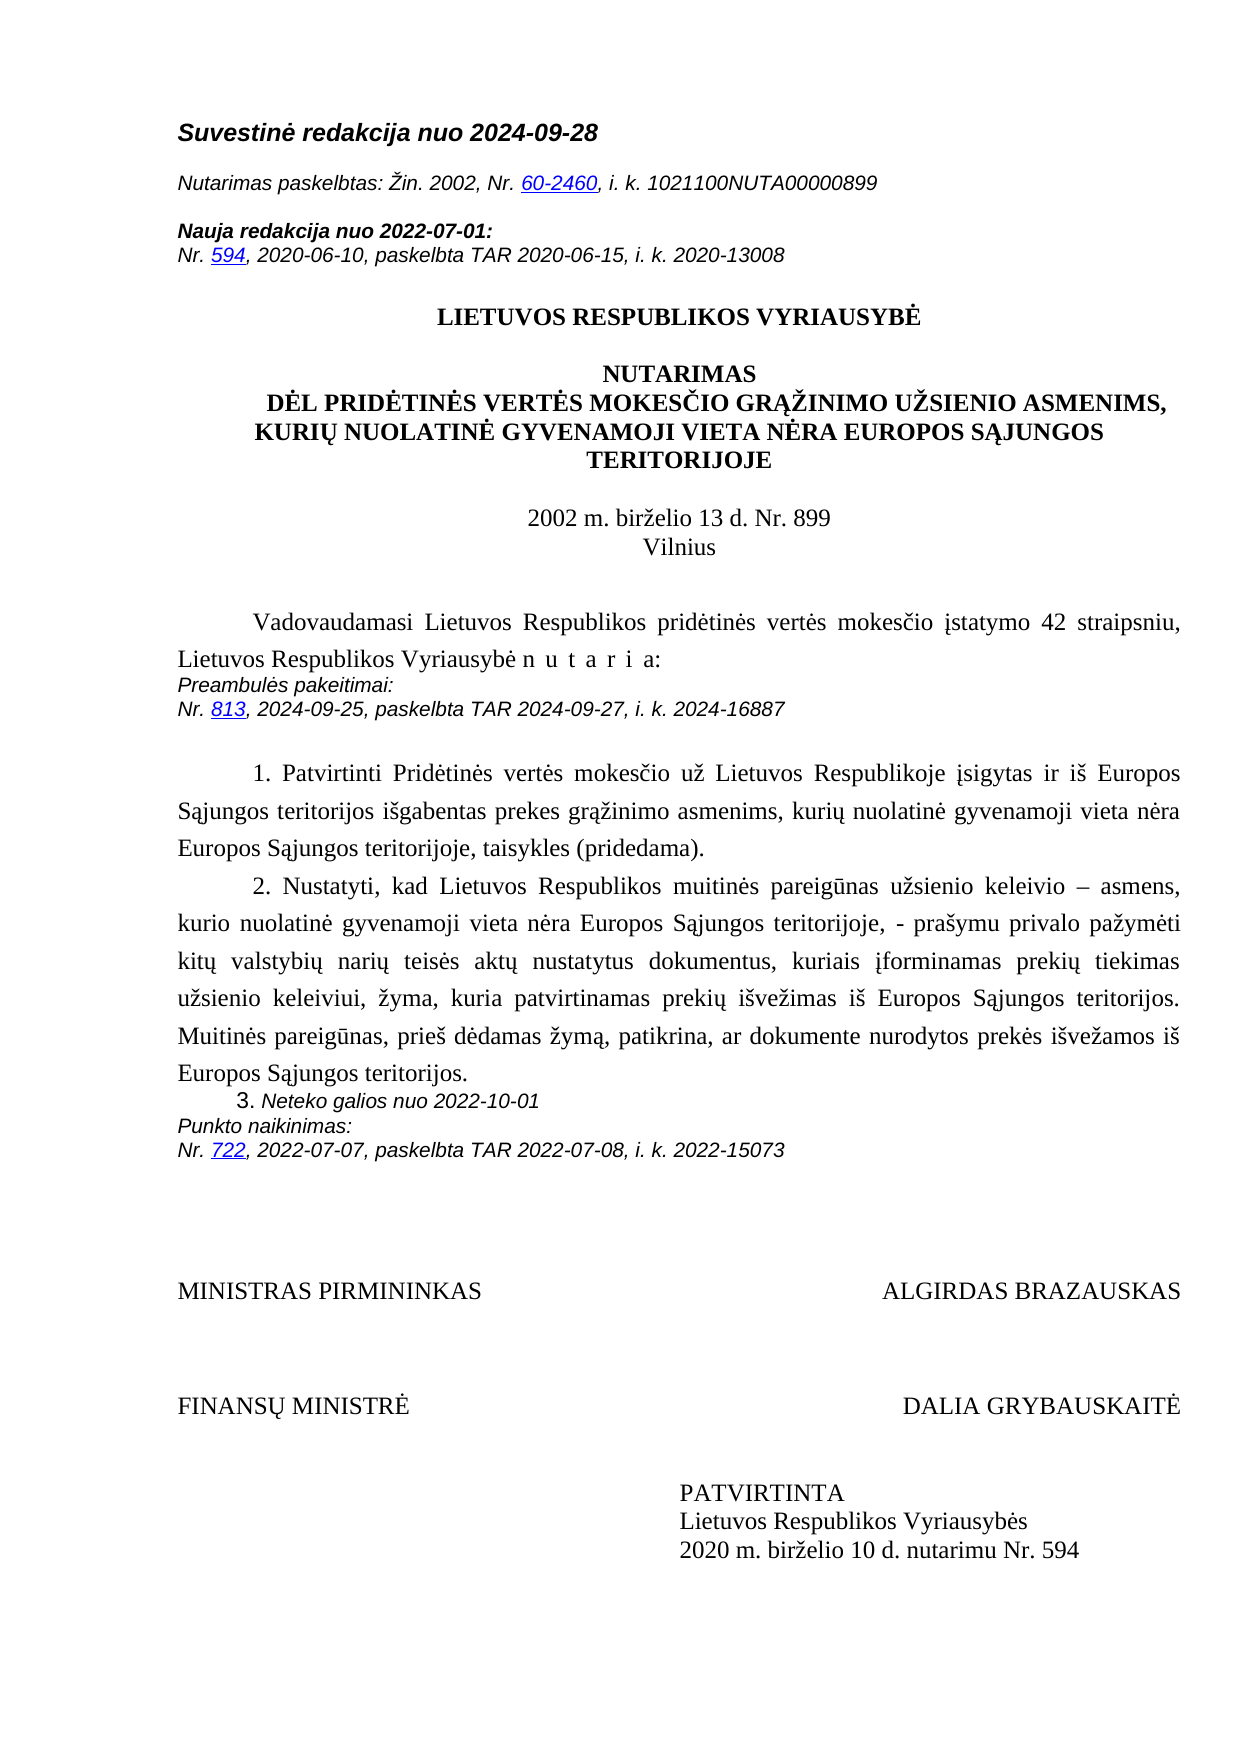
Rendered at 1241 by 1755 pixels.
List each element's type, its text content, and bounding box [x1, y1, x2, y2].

text LIETUVOS RESPUBLIKOS VYRIAUSYBĖ [177, 293, 1181, 331]
text DĖL PRIDĖTINĖS VERTĖS MOKESČIO GRĄŽINIMO UŽSIENIO ASMENIMS, KURIŲ NUOLATINĖ GYVENAMOJI VIETA NĖRA EUROPOS SĄJUNGOS TERITORIJOJE [177, 388, 1181, 474]
text Suvestinė redakcija nuo 2024-09-28 [177, 118, 1181, 147]
text Vilnius [177, 532, 1181, 561]
text Nr. 813, 2024-09-25, paskelbta TAR 2024-09-27, i. k. 2024-16887 [177, 697, 1181, 721]
text Preambulės pakeitimai: [177, 673, 1181, 697]
text Nauja redakcija nuo 2022-07-01: [177, 219, 1181, 243]
text NUTARIMAS [177, 359, 1181, 388]
text 1. Patvirtinti Pridėtinės vertės mokesčio už Lietuvos Respublikoje įsigytas ir iš Europos Sąjungos teritorijos išgabentas prekes grąžinimo asmenims, kurių nuolatinė gyvenamoji vieta nėra Europos Sąjungos teritorijoje, taisykles (pridedama). [177, 750, 1181, 862]
text Nr. 594, 2020-06-10, paskelbta TAR 2020-06-15, i. k. 2020-13008 [177, 243, 1181, 267]
text PATVIRTINTA Lietuvos Respublikos Vyriausybės [679, 1478, 1181, 1535]
text 3. Neteko galios nuo 2022-10-01 [177, 1087, 1181, 1113]
text 2002 m. birželio 13 d. Nr. 899 [177, 503, 1181, 532]
text 2. Nustatyti, kad Lietuvos Respublikos muitinės pareigūnas užsienio keleivio – asmens, kurio nuolatinė gyvenamoji vieta nėra Europos Sąjungos teritorijoje, ‑ prašymu privalo pažymėti kitų valstybių narių teisės aktų nustatytus dokumentus, kuriais įforminamas prekių tiekimas užsienio keleiviui, žyma, kuria patvirtinamas prekių išvežimas iš Europos Sąjungos teritorijos. Muitinės pareigūnas, prieš dėdamas žymą, patikrina, ar dokumente nurodytos prekės išvežamos iš Europos Sąjungos teritorijos. [177, 862, 1181, 1087]
text Nr. 722, 2022-07-07, paskelbta TAR 2022-07-08, i. k. 2022-15073 [177, 1137, 1181, 1161]
text Punkto naikinimas: [177, 1113, 1181, 1137]
text Nutarimas paskelbtas: Žin. 2002, Nr. 60-2460, i. k. 1021100NUTA00000899 [177, 171, 1181, 195]
text FINANSŲ MINISTRĖ DALIA GRYBAUSKAITĖ [177, 1391, 1181, 1420]
text 2020 m. birželio 10 d. nutarimu Nr. 594 [679, 1535, 1181, 1564]
text Vadovaudamasi Lietuvos Respublikos pridėtinės vertės mokesčio įstatymo 42 straipsniu, Lietuvos Respublikos Vyriausybė nutaria: [177, 598, 1181, 673]
text MINISTRAS PIRMININKAS ALGIRDAS BRAZAUSKAS [177, 1276, 1181, 1305]
